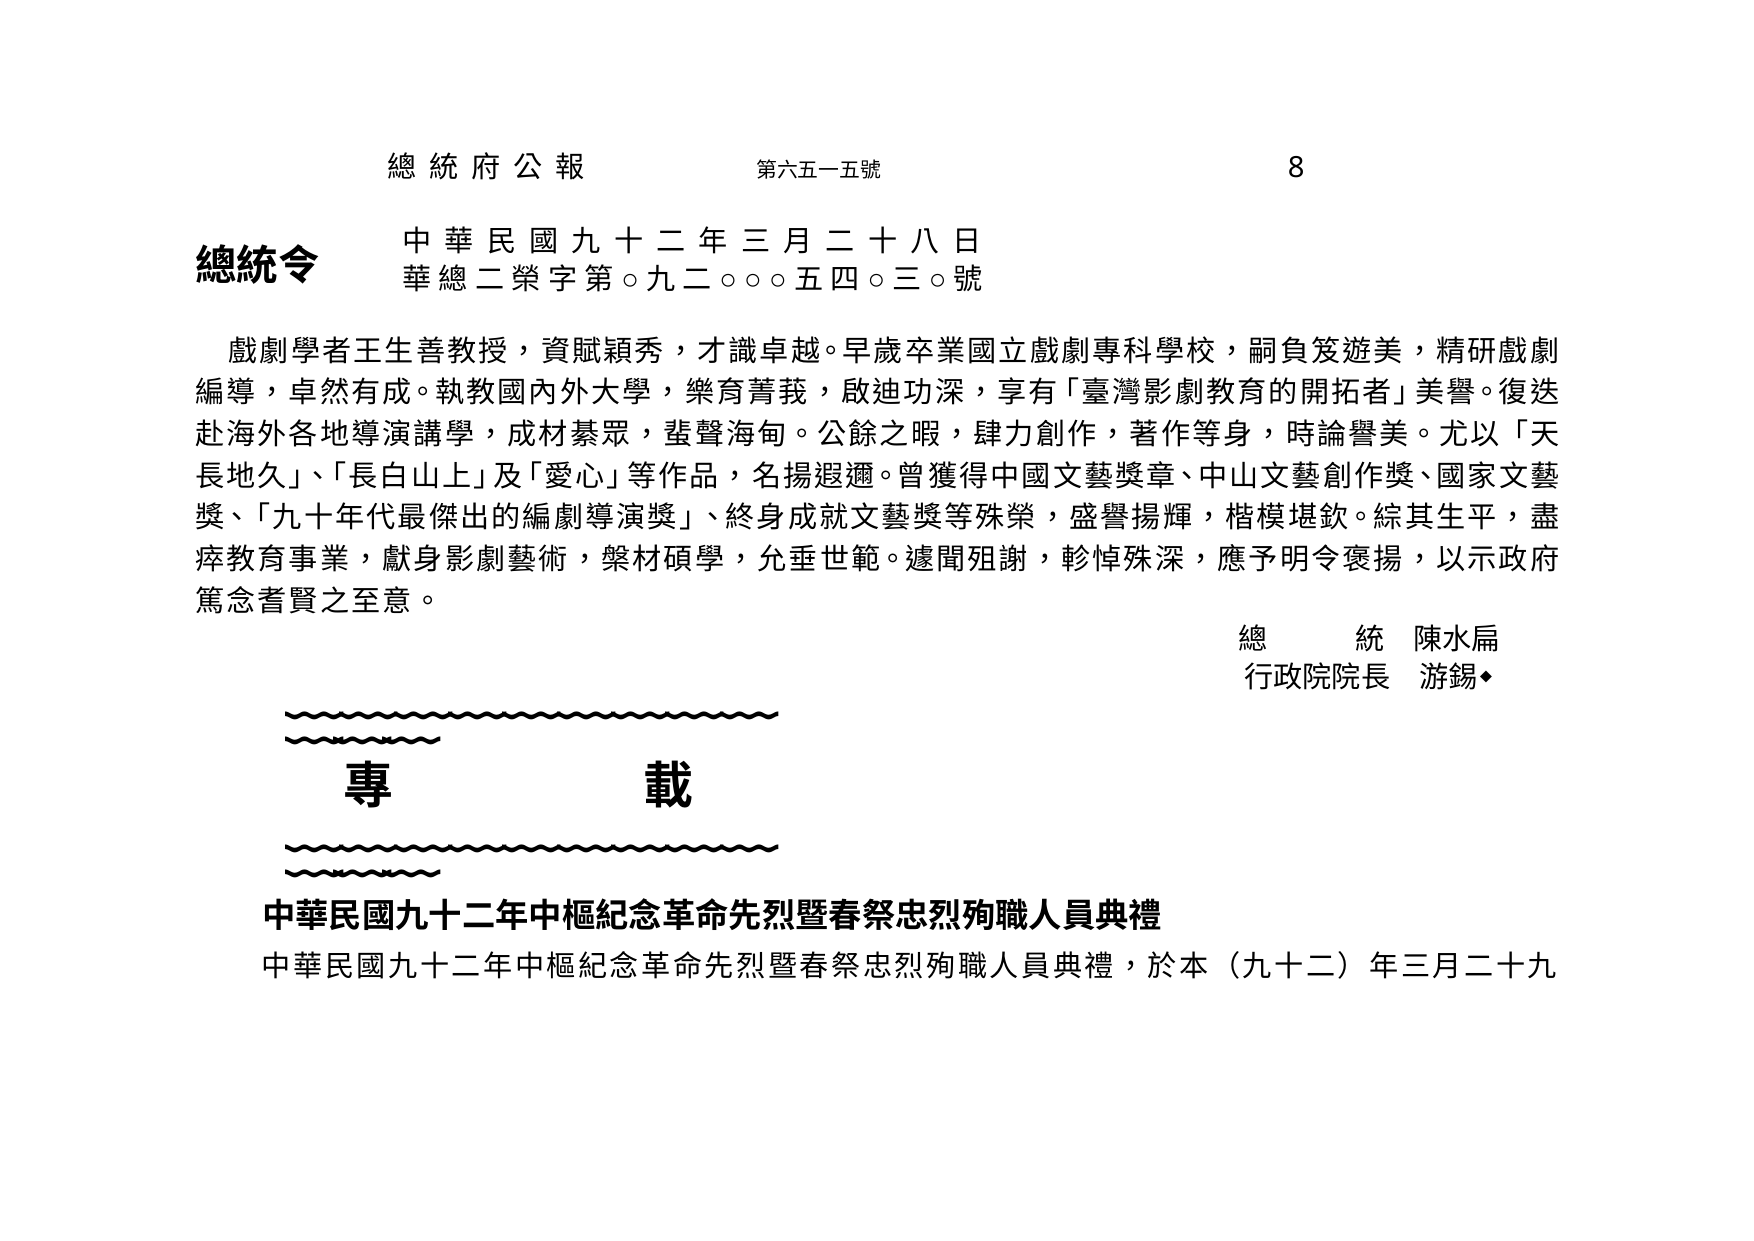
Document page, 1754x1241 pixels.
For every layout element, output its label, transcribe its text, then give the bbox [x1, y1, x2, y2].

text 中華民國九十二年中樞紀念革命先烈暨春祭忠烈殉職人員典禮，於本（九十二）年三月二十九日上午九時在台北市圓山國民革命忠烈祠舉行， 陳總統水扁先生主祭，副總統呂秀蓮女士、行政院院長游錫、立法院院長王金平、司法院院長翁岳生、考試院院長姚嘉文及監察院院長錢復陪祭，中央與地方高級文武官員、民意代表、遺族代表、三軍部隊代表及公務員、警察、消防代表等七百餘人與祭，典禮至九時二十分結束。 [195, 943, 1559, 984]
text 中華民國九十二年中樞紀念革命先烈暨春祭忠烈殉職人員典禮 [253, 898, 1559, 935]
table_header 中華民國九十二年三月二十八日 華總二榮字第○九二○○○五四○三○號 [399, 222, 986, 328]
table_cell 專 載 [282, 745, 782, 828]
table_cell ﹏﹏﹏﹏﹏﹏﹏﹏﹏﹏﹏﹏ [282, 828, 782, 890]
text 行政院院長 游錫 [195, 657, 1501, 694]
table_header 總統令 [192, 222, 399, 328]
text 戲劇學者王生善教授，資賦穎秀，才識卓越。早歲卒業國立戲劇專科學校，嗣負笈遊美，精研戲劇編導，卓然有成。執教國內外大學，樂育菁莪，啟迪功深，享有「臺灣影劇教育的開拓者」美譽。復迭赴海外各地導演講學，成材綦眾，蜚聲海甸。公餘之暇，肆力創作，著作等身，時論譽美。尤以「天長地久」、「長白山上」及「愛心」等作品，名揚遐邇。曾獲得中國文藝獎章、中山文藝創作獎、國家文藝獎、「九十年代最傑出的編劇導演獎」、終身成就文藝獎等殊榮，盛譽揚輝，楷模堪欽。綜其生平，盡瘁教育事業，獻身影劇藝術，槃材碩學，允垂世範。遽聞殂謝，軫悼殊深，應予明令褒揚，以示政府篤念耆賢之至意。 [195, 328, 1559, 619]
table_header ﹏﹏﹏﹏﹏﹏﹏﹏﹏﹏﹏﹏ [282, 695, 782, 744]
text 總 統 陳水扁 [195, 619, 1501, 657]
